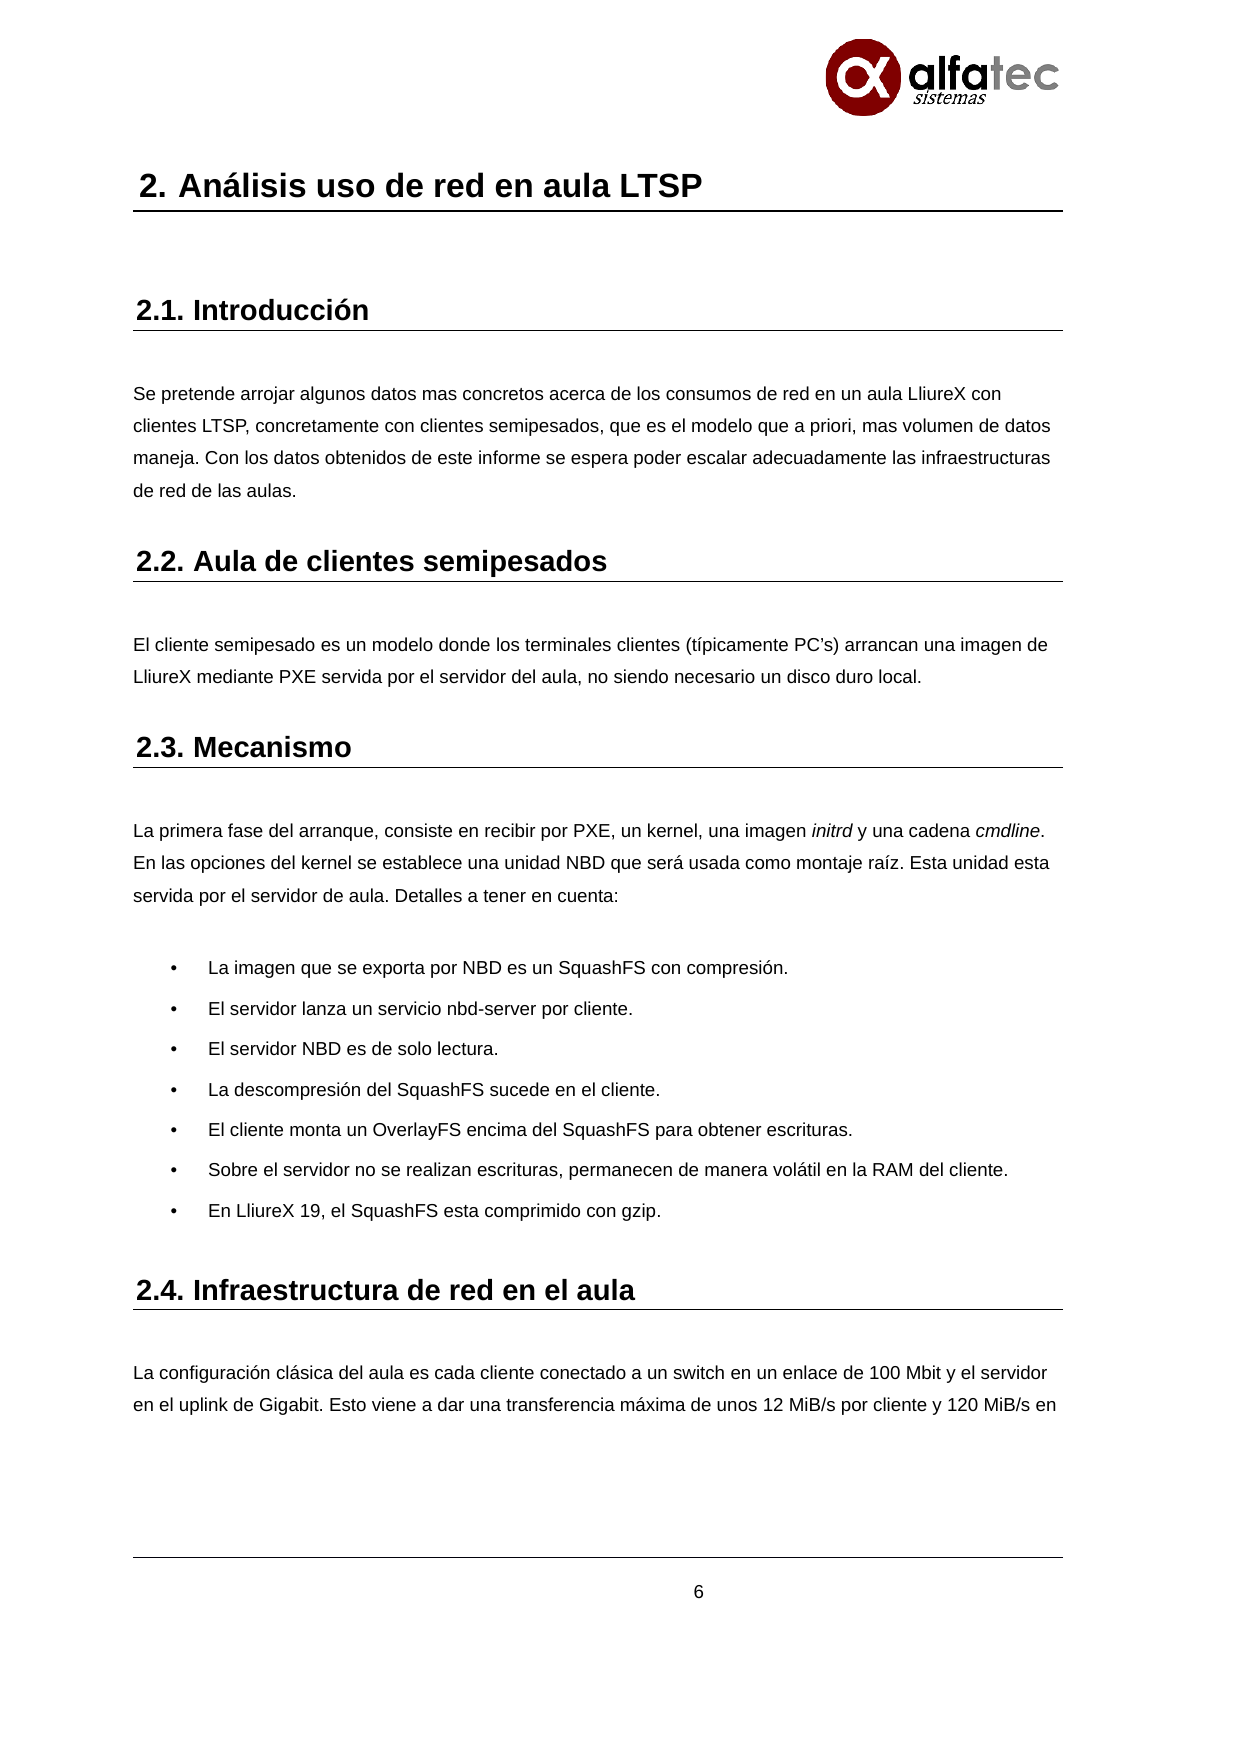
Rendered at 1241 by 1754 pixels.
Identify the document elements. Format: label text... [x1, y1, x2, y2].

subtitle Aula de clientes semipesados [133, 541, 1063, 581]
list El cliente monta un OverlayFS encima del SquashFS para obtener escrituras. [170, 1119, 1063, 1140]
subtitle Análisis uso de red en aula LTSP [133, 159, 1063, 210]
text El cliente semipesado es un modelo donde los terminales clientes (típicamente PC’s) arrancan una imagen de LliureX mediante PXE servida por el servidor del aula, no siendo necesario un disco duro local. [133, 633, 1063, 687]
list En LliureX 19, el SquashFS esta comprimido con gzip. [170, 1200, 1063, 1221]
subtitle Mecanismo [133, 728, 1063, 767]
text Se pretende arrojar algunos datos mas concretos acerca de los consumos de red en un aula LliureX con clientes LTSP, concretamente con clientes semipesados, que es el modelo que a priori, mas volumen de datos maneja. Con los datos obtenidos de este informe se espera poder escalar adecuadamente las infraestructuras de red de las aulas. [133, 383, 1063, 501]
list El servidor lanza un servicio nbd-server por cliente. [170, 998, 1063, 1019]
list Sobre el servidor no se realizan escrituras, permanecen de manera volátil en la RAM del cliente. [170, 1159, 1063, 1181]
list La imagen que se exporta por NBD es un SquashFS con compresión. [170, 957, 1063, 979]
text La configuración clásica del aula es cada cliente conectado a un switch en un enlace de 100 Mbit y el servidor en el uplink de Gigabit. Esto viene a dar una transferencia máxima de unos 12 MiB/s por cliente y 120 MiB/s en [133, 1362, 1063, 1416]
list El servidor NBD es de solo lectura. [170, 1038, 1063, 1059]
list La descompresión del SquashFS sucede en el cliente. [170, 1078, 1063, 1100]
text La primera fase del arranque, consiste en recibir por PXE, un kernel, una imagen initrd y una cadena cmdline. En las opciones del kernel se establece una unidad NBD que será usada como montaje raíz. Esta unidad esta servida por el servidor de aula. Detalles a tener en cuenta: [133, 820, 1063, 906]
subtitle Infraestructura de red en el aula [133, 1269, 1063, 1309]
picture [825, 39, 1061, 116]
subtitle Introducción [133, 290, 1063, 330]
